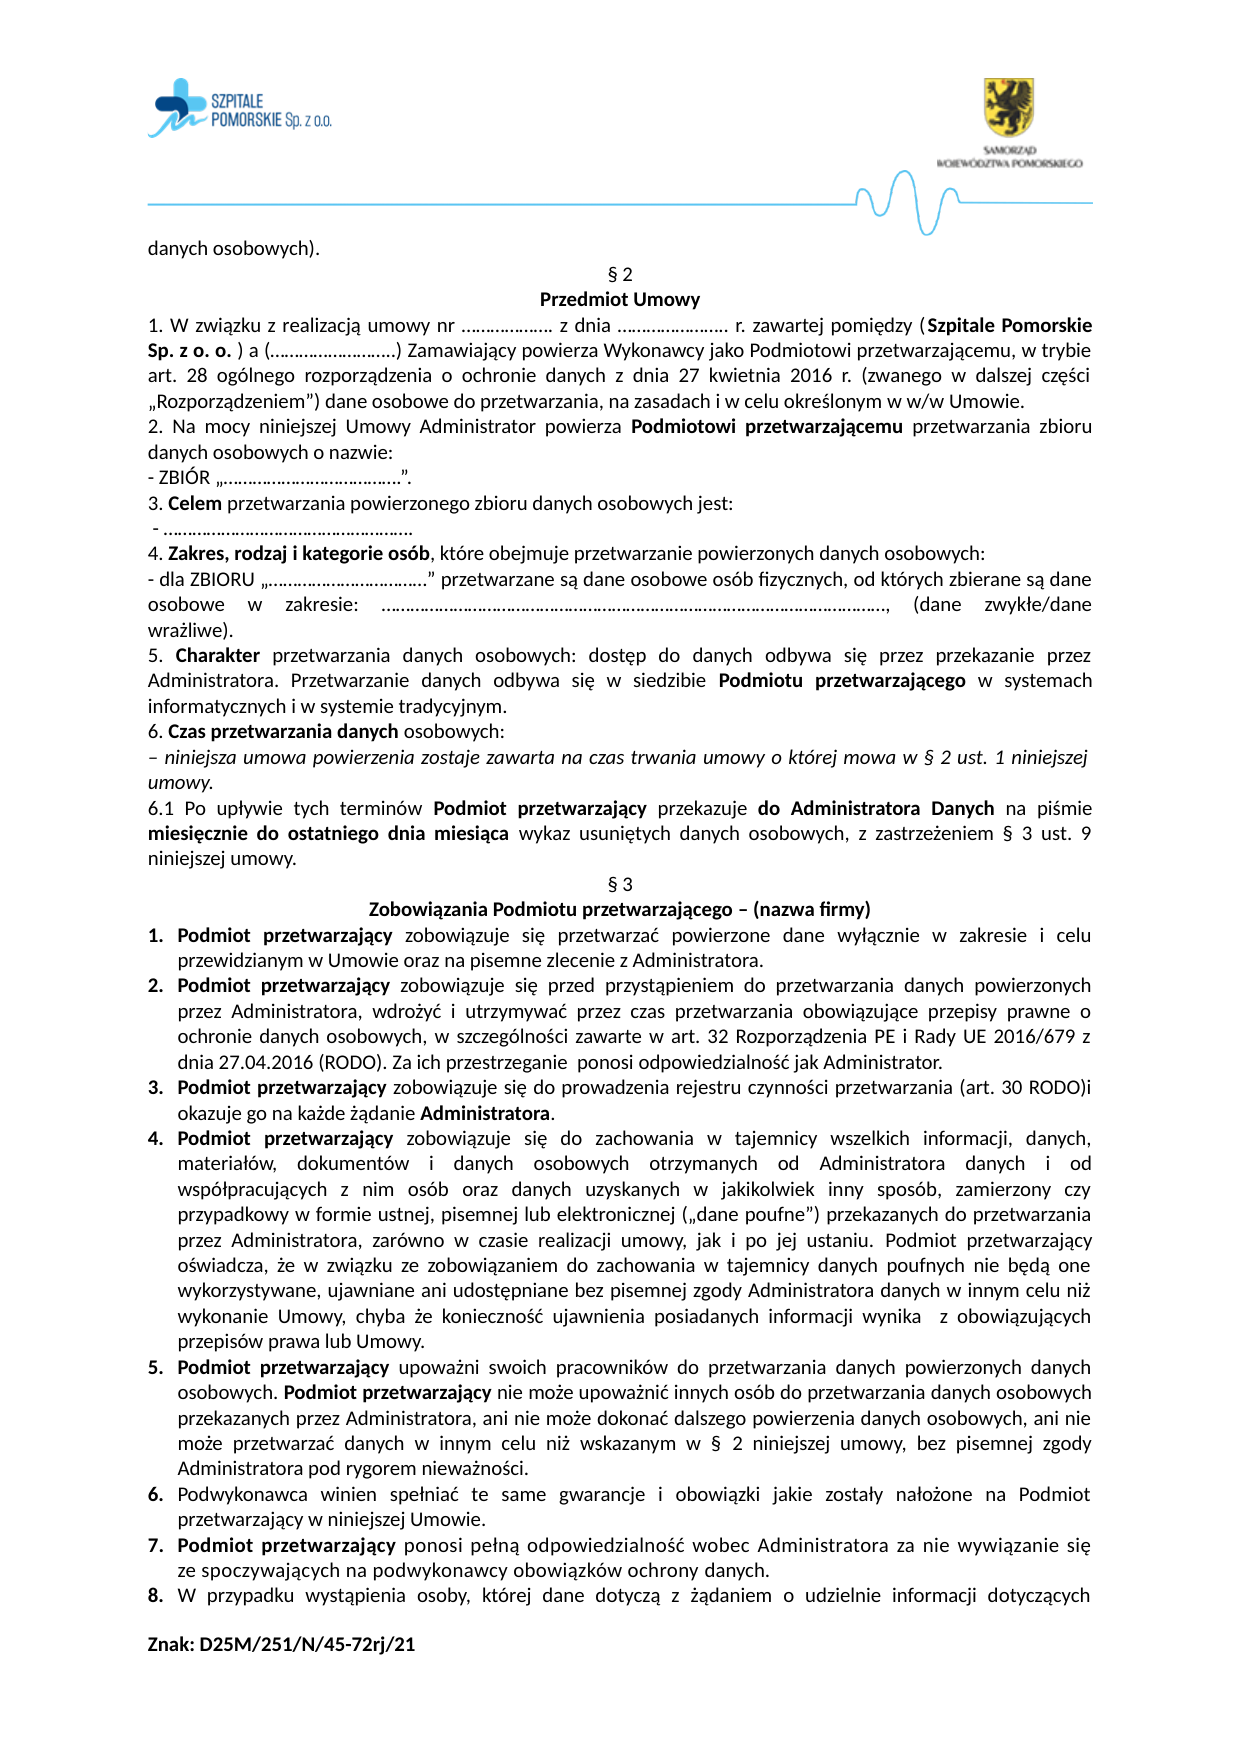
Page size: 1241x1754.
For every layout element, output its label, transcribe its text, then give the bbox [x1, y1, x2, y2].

text Przedmiot Umowy [148, 286, 1093, 312]
text § 3 [148, 871, 1093, 896]
list Podmiot przetwarzający ponosi pełną odpowiedzialność wobec Administratora za nie wywiązanie się ze spoczywających na podwykonawcy obowiązków ochrony danych. [148, 1532, 1093, 1583]
list Podmiot przetwarzający zobowiązuje się przed przystąpieniem do przetwarzania danych powierzonych przez Administratora, wdrożyć i utrzymywać przez czas przetwarzania obowiązujące przepisy prawne o ochronie danych osobowych, w szczególności zawarte w art. 32 Rozporządzenia PE i Rady UE 2016/679 z dnia 27.04.2016 (RODO). Za ich przestrzeganie ponosi odpowiedzialność jak Administrator. [148, 973, 1093, 1074]
text – niniejsza umowa powierzenia zostaje zawarta na czas trwania umowy o której mowa w § 2 ust. 1 niniejszej umowy. [148, 744, 1093, 795]
text 1. W związku z realizacją umowy nr ………………. z dnia ………………….. r. zawartej pomiędzy (Szpitale Pomorskie Sp. z o. o. ) a (……………………..) Zamawiający powierza Wykonawcy jako Podmiotowi przetwarzającemu, w trybie art. 28 ogólnego rozporządzenia o ochronie danych z dnia 27 kwietnia 2016 r. (zwanego w dalszej części „Rozporządzeniem”) dane osobowe do przetwarzania, na zasadach i w celu określonym w w/w Umowie. [148, 312, 1093, 413]
text 5. Charakter przetwarzania danych osobowych: dostęp do danych odbywa się przez przekazanie przez Administratora. Przetwarzanie danych odbywa się w siedzibie Podmiotu przetwarzającego w systemach informatycznych i w systemie tradycyjnym. [148, 642, 1093, 718]
text 3. Celem przetwarzania powierzonego zbioru danych osobowych jest: [148, 490, 1093, 515]
text - ZBIÓR „……………………………….”. [148, 464, 1093, 490]
text danych osobowych). [148, 236, 1093, 261]
list W przypadku wystąpienia osoby, której dane dotyczą z żądaniem o udzielnie informacji dotyczących [148, 1583, 1093, 1608]
text § 2 [148, 261, 1093, 286]
list Podmiot przetwarzający zobowiązuje się przetwarzać powierzone dane wyłącznie w zakresie i celu przewidzianym w Umowie oraz na pisemne zlecenie z Administratora. [148, 922, 1093, 973]
text 4. Zakres, rodzaj i kategorie osób, które obejmuje przetwarzanie powierzonych danych osobowych: [148, 541, 1093, 566]
text 6. Czas przetwarzania danych osobowych: [148, 718, 1093, 744]
list Podmiot przetwarzający zobowiązuje się do zachowania w tajemnicy wszelkich informacji, danych, materiałów, dokumentów i danych osobowych otrzymanych od Administratora danych i od współpracujących z nim osób oraz danych uzyskanych w jakikolwiek inny sposób, zamierzony czy przypadkowy w formie ustnej, pisemnej lub elektronicznej („dane poufne”) przekazanych do przetwarzania przez Administratora, zarówno w czasie realizacji umowy, jak i po jej ustaniu. Podmiot przetwarzający oświadcza, że w związku ze zobowiązaniem do zachowania w tajemnicy danych poufnych nie będą one wykorzystywane, ujawniane ani udostępniane bez pisemnej zgody Administratora danych w innym celu niż wykonanie Umowy, chyba że konieczność ujawnienia posiadanych informacji wynika z obowiązujących przepisów prawa lub Umowy. [148, 1125, 1093, 1354]
text 6.1 Po upływie tych terminów Podmiot przetwarzający przekazuje do Administratora Danych na piśmie miesięcznie do ostatniego dnia miesiąca wykaz usuniętych danych osobowych, z zastrzeżeniem § 3 ust. 9 niniejszej umowy. [148, 795, 1093, 871]
list Podmiot przetwarzający zobowiązuje się do prowadzenia rejestru czynności przetwarzania (art. 30 RODO)i okazuje go na każde żądanie Administratora. [148, 1074, 1093, 1125]
list Podmiot przetwarzający upoważni swoich pracowników do przetwarzania danych powierzonych danych osobowych. Podmiot przetwarzający nie może upoważnić innych osób do przetwarzania danych osobowych przekazanych przez Administratora, ani nie może dokonać dalszego powierzenia danych osobowych, ani nie może przetwarzać danych w innym celu niż wskazanym w § 2 niniejszej umowy, bez pisemnej zgody Administratora pod rygorem nieważności. [148, 1354, 1093, 1481]
text 2. Na mocy niniejszej Umowy Administrator powierza Podmiotowi przetwarzającemu przetwarzania zbioru danych osobowych o nazwie: [148, 413, 1093, 464]
list Podwykonawca winien spełniać te same gwarancje i obowiązki jakie zostały nałożone na Podmiot przetwarzający w niniejszej Umowie. [148, 1481, 1093, 1532]
text - dla ZBIORU „……………………………” przetwarzane są dane osobowe osób fizycznych, od których zbierane są dane osobowe w zakresie: ……………………………………………………………………………………………, (dane zwykłe/dane wrażliwe). [148, 566, 1093, 642]
text Zobowiązania Podmiotu przetwarzającego – (nazwa firmy) [148, 896, 1093, 922]
text - ……………………………………………. [148, 515, 1093, 541]
